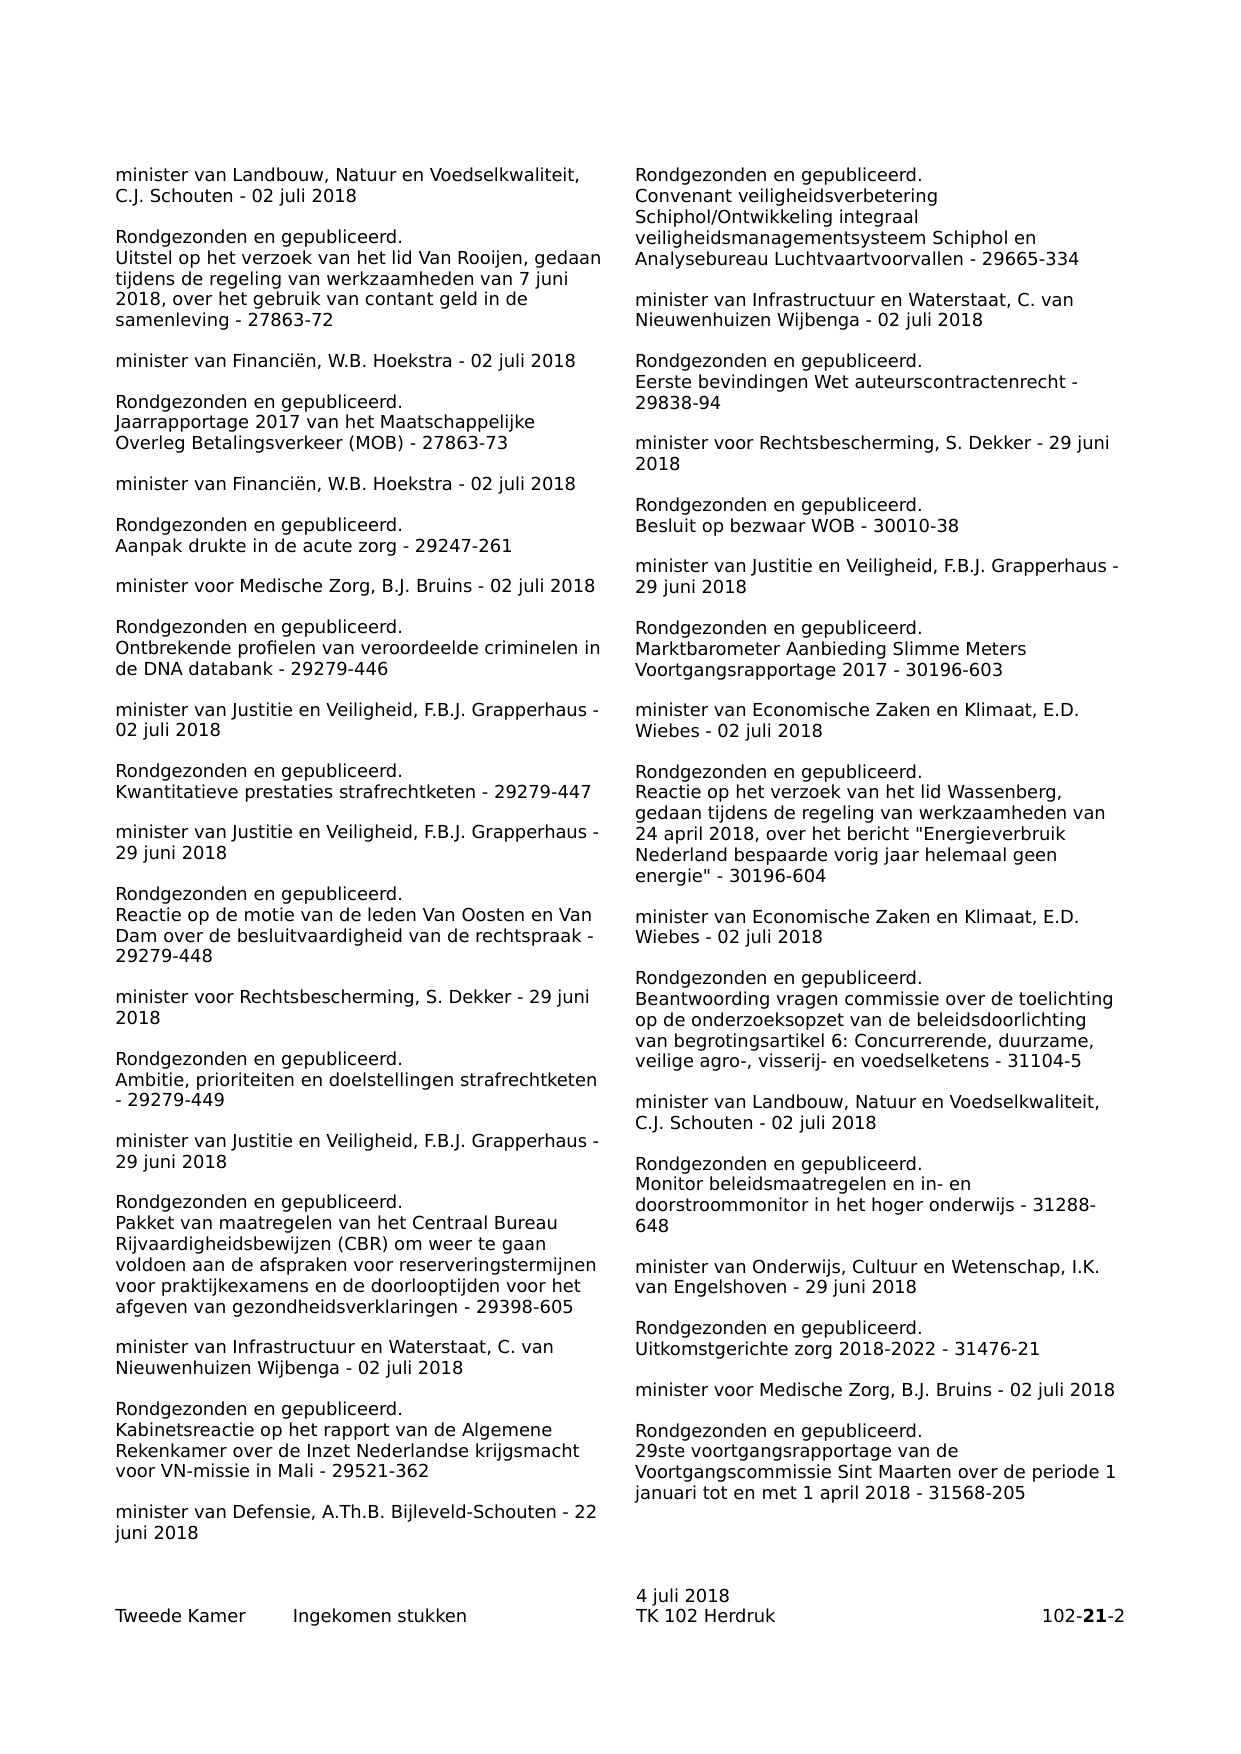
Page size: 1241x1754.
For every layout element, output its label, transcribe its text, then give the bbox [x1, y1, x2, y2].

text Rondgezonden en gepubliceerd. [115, 392, 605, 412]
text Rondgezonden en gepubliceerd. [115, 515, 605, 535]
text Rondgezonden en gepubliceerd. [635, 618, 1125, 638]
text minister van Justitie en Veiligheid, F.B.J. Grapperhaus - 29 juni 2018 [115, 822, 605, 864]
text Rondgezonden en gepubliceerd. [635, 165, 1125, 186]
text minister voor Medische Zorg, B.J. Bruins - 02 juli 2018 [635, 1380, 1125, 1400]
text Uitstel op het verzoek van het lid Van Rooijen, gedaan tijdens de regeling van werkzaamheden van 7 juni 2018, over het gebruik van contant geld in de samenleving - 27863-72 [115, 247, 605, 331]
text minister van Justitie en Veiligheid, F.B.J. Grapperhaus - 29 juni 2018 [635, 556, 1125, 598]
text Besluit op bezwaar WOB - 30010-38 [635, 515, 1125, 536]
text minister van Economische Zaken en Klimaat, E.D. Wiebes - 02 juli 2018 [635, 906, 1125, 948]
text Rondgezonden en gepubliceerd. [635, 1153, 1125, 1174]
text Ontbrekende profielen van veroordeelde criminelen in de DNA databank - 29279-446 [115, 638, 605, 679]
text minister van Financiën, W.B. Hoekstra - 02 juli 2018 [115, 474, 605, 495]
text Pakket van maatregelen van het Centraal Bureau Rijvaardigheidsbewijzen (CBR) om weer te gaan voldoen aan de afspraken voor reserveringstermijnen voor praktijkexamens en de doorlooptijden voor het afgeven van gezondheidsverklaringen - 29398-605 [115, 1213, 605, 1317]
text Monitor beleidsmaatregelen en in- en doorstroommonitor in het hoger onderwijs - 31288-648 [635, 1174, 1125, 1237]
text Aanpak drukte in de acute zorg - 29247-261 [115, 535, 605, 556]
text Ambitie, prioriteiten en doelstellingen strafrechtketen - 29279-449 [115, 1069, 605, 1111]
text Rondgezonden en gepubliceerd. [115, 1399, 605, 1419]
text minister van Defensie, A.Th.B. Bijleveld-Schouten - 22 juni 2018 [115, 1502, 605, 1543]
text minister voor Rechtsbescherming, S. Dekker - 29 juni 2018 [635, 433, 1125, 475]
text Kwantitatieve prestaties strafrechtketen - 29279-447 [115, 782, 605, 802]
text Marktbarometer Aanbieding Slimme Meters Voortgangsrapportage 2017 - 30196-603 [635, 638, 1125, 680]
text Reactie op het verzoek van het lid Wassenberg, gedaan tijdens de regeling van werkzaamheden van 24 april 2018, over het bericht "Energieverbruik Nederland bespaarde vorig jaar helemaal geen energie" - 30196-604 [635, 782, 1125, 886]
text minister voor Rechtsbescherming, S. Dekker - 29 juni 2018 [115, 987, 605, 1028]
text minister van Justitie en Veiligheid, F.B.J. Grapperhaus - 29 juni 2018 [115, 1131, 605, 1172]
text minister van Financiën, W.B. Hoekstra - 02 juli 2018 [115, 351, 605, 372]
text Rondgezonden en gepubliceerd. [115, 1048, 605, 1069]
text Kabinetsreactie op het rapport van de Algemene Rekenkamer over de Inzet Nederlandse krijgsmacht voor VN-missie in Mali - 29521-362 [115, 1419, 605, 1482]
text 29ste voortgangsrapportage van de Voortgangscommissie Sint Maarten over de periode 1 januari tot en met 1 april 2018 - 31568-205 [635, 1441, 1125, 1504]
text Rondgezonden en gepubliceerd. [115, 761, 605, 782]
text Rondgezonden en gepubliceerd. [635, 1420, 1125, 1441]
text Rondgezonden en gepubliceerd. [635, 495, 1125, 515]
text minister van Landbouw, Natuur en Voedselkwaliteit, C.J. Schouten - 02 juli 2018 [635, 1092, 1125, 1133]
text Rondgezonden en gepubliceerd. [115, 227, 605, 247]
text minister van Infrastructuur en Waterstaat, C. van Nieuwenhuizen Wijbenga - 02 juli 2018 [635, 289, 1125, 331]
text Convenant veiligheidsverbetering Schiphol/Ontwikkeling integraal veiligheidsmanagementsysteem Schiphol en Analysebureau Luchtvaartvoorvallen - 29665-334 [635, 186, 1125, 269]
text Rondgezonden en gepubliceerd. [115, 617, 605, 638]
text minister van Onderwijs, Cultuur en Wetenschap, I.K. van Engelshoven - 29 juni 2018 [635, 1257, 1125, 1298]
text Rondgezonden en gepubliceerd. [635, 762, 1125, 782]
text Rondgezonden en gepubliceerd. [115, 884, 605, 904]
text Rondgezonden en gepubliceerd. [635, 968, 1125, 989]
text minister van Economische Zaken en Klimaat, E.D. Wiebes - 02 juli 2018 [635, 700, 1125, 742]
text Beantwoording vragen commissie over de toelichting op de onderzoeksopzet van de beleidsdoorlichting van begrotingsartikel 6: Concurrerende, duurzame, veilige agro-, visserij- en voedselketens - 31104-5 [635, 989, 1125, 1072]
text Uitkomstgerichte zorg 2018-2022 - 31476-21 [635, 1339, 1125, 1360]
text Rondgezonden en gepubliceerd. [635, 351, 1125, 372]
text minister voor Medische Zorg, B.J. Bruins - 02 juli 2018 [115, 576, 605, 597]
text Eerste bevindingen Wet auteurscontractenrecht - 29838-94 [635, 372, 1125, 413]
text Reactie op de motie van de leden Van Oosten en Van Dam over de besluitvaardigheid van de rechtspraak - 29279-448 [115, 904, 605, 967]
text Rondgezonden en gepubliceerd. [635, 1318, 1125, 1339]
text minister van Landbouw, Natuur en Voedselkwaliteit, C.J. Schouten - 02 juli 2018 [115, 165, 605, 207]
text Rondgezonden en gepubliceerd. [115, 1192, 605, 1213]
text Jaarrapportage 2017 van het Maatschappelijke Overleg Betalingsverkeer (MOB) - 27863-73 [115, 412, 605, 454]
text minister van Justitie en Veiligheid, F.B.J. Grapperhaus - 02 juli 2018 [115, 699, 605, 741]
text minister van Infrastructuur en Waterstaat, C. van Nieuwenhuizen Wijbenga - 02 juli 2018 [115, 1337, 605, 1379]
